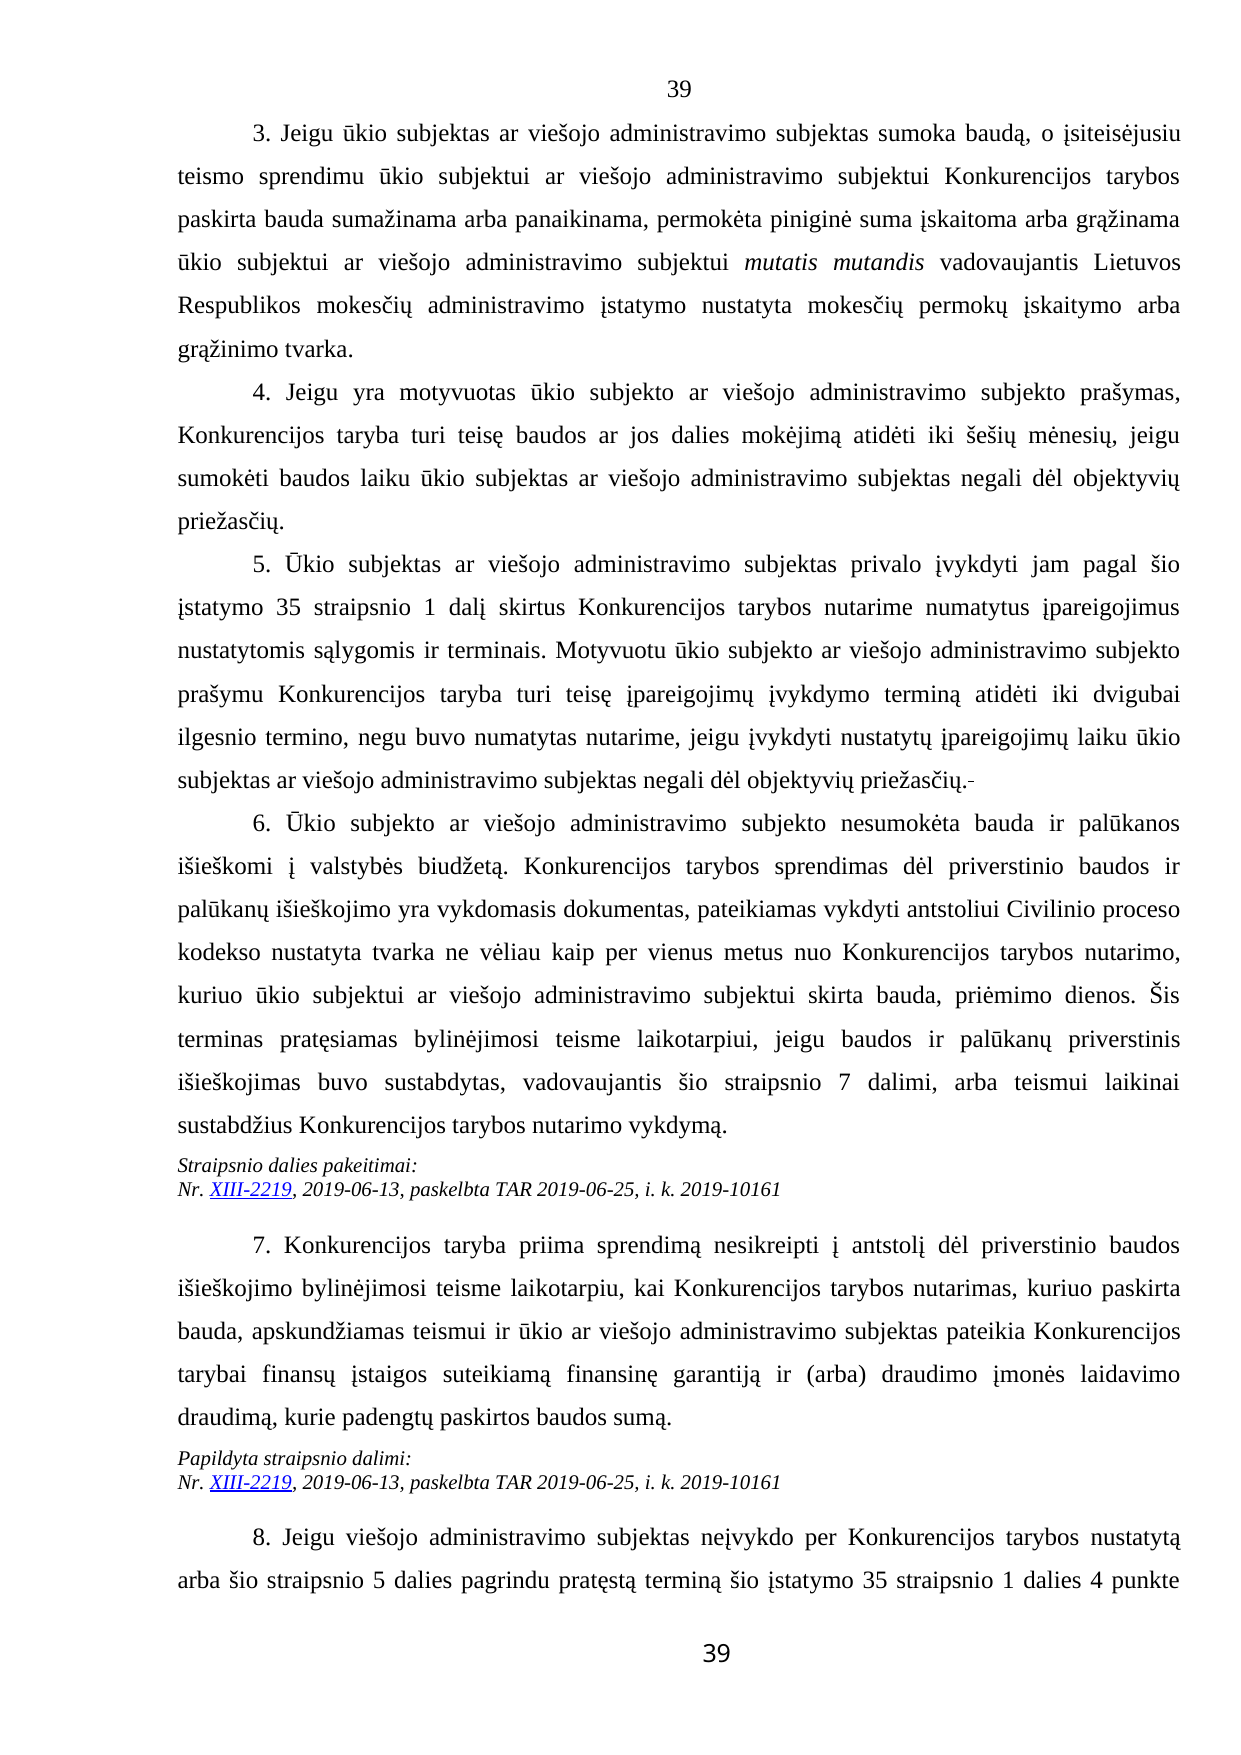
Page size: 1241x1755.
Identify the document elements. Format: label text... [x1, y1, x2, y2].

text 3. Jeigu ūkio subjektas ar viešojo administravimo subjektas sumoka baudą, o įsiteisėjusiu teismo sprendimu ūkio subjektui ar viešojo administravimo subjektui Konkurencijos tarybos paskirta bauda sumažinama arba panaikinama, permokėta piniginė suma įskaitoma arba grąžinama ūkio subjektui ar viešojo administravimo subjektui mutatis mutandis vadovaujantis Lietuvos Respublikos mokesčių administravimo įstatymo nustatyta mokesčių permokų įskaitymo arba grąžinimo tvarka. [177, 118, 1181, 362]
text 4. Jeigu yra motyvuotas ūkio subjekto ar viešojo administravimo subjekto prašymas, Konkurencijos taryba turi teisę baudos ar jos dalies mokėjimą atidėti iki šešių mėnesių, jeigu sumokėti baudos laiku ūkio subjektas ar viešojo administravimo subjektas negali dėl objektyvių priežasčių. [177, 377, 1181, 535]
text Papildyta straipsnio dalimi: [177, 1446, 1181, 1470]
text 7. Konkurencijos taryba priima sprendimą nesikreipti į antstolį dėl priverstinio baudos išieškojimo bylinėjimosi teisme laikotarpiu, kai Konkurencijos tarybos nutarimas, kuriuo paskirta bauda, apskundžiamas teismui ir ūkio ar viešojo administravimo subjektas pateikia Konkurencijos tarybai finansų įstaigos suteikiamą finansinę garantiją ir (arba) draudimo įmonės laidavimo draudimą, kurie padengtų paskirtos baudos sumą. [177, 1230, 1181, 1431]
text 5. Ūkio subjektas ar viešojo administravimo subjektas privalo įvykdyti jam pagal šio įstatymo 35 straipsnio 1 dalį skirtus Konkurencijos tarybos nutarime numatytus įpareigojimus nustatytomis sąlygomis ir terminais. Motyvuotu ūkio subjekto ar viešojo administravimo subjekto prašymu Konkurencijos taryba turi teisę įpareigojimų įvykdymo terminą atidėti iki dvigubai ilgesnio termino, negu buvo numatytas nutarime, jeigu įvykdyti nustatytų įpareigojimų laiku ūkio subjektas ar viešojo administravimo subjektas negali dėl objektyvių priežasčių. [177, 549, 1181, 794]
text Straipsnio dalies pakeitimai: [177, 1153, 1181, 1177]
text 8. Jeigu viešojo administravimo subjektas neįvykdo per Konkurencijos tarybos nustatytą arba šio straipsnio 5 dalies pagrindu pratęstą terminą šio įstatymo 35 straipsnio 1 dalies 4 punkte [177, 1522, 1181, 1594]
text Nr. XIII-2219, 2019-06-13, paskelbta TAR 2019-06-25, i. k. 2019-10161 [177, 1470, 1181, 1494]
text 6. Ūkio subjekto ar viešojo administravimo subjekto nesumokėta bauda ir palūkanos išieškomi į valstybės biudžetą. Konkurencijos tarybos sprendimas dėl priverstinio baudos ir palūkanų išieškojimo yra vykdomasis dokumentas, pateikiamas vykdyti antstoliui Civilinio proceso kodekso nustatyta tvarka ne vėliau kaip per vienus metus nuo Konkurencijos tarybos nutarimo, kuriuo ūkio subjektui ar viešojo administravimo subjektui skirta bauda, priėmimo dienos. Šis terminas pratęsiamas bylinėjimosi teisme laikotarpiui, jeigu baudos ir palūkanų priverstinis išieškojimas buvo sustabdytas, vadovaujantis šio straipsnio 7 dalimi, arba teismui laikinai sustabdžius Konkurencijos tarybos nutarimo vykdymą. [177, 808, 1181, 1139]
text Nr. XIII-2219, 2019-06-13, paskelbta TAR 2019-06-25, i. k. 2019-10161 [177, 1177, 1181, 1201]
